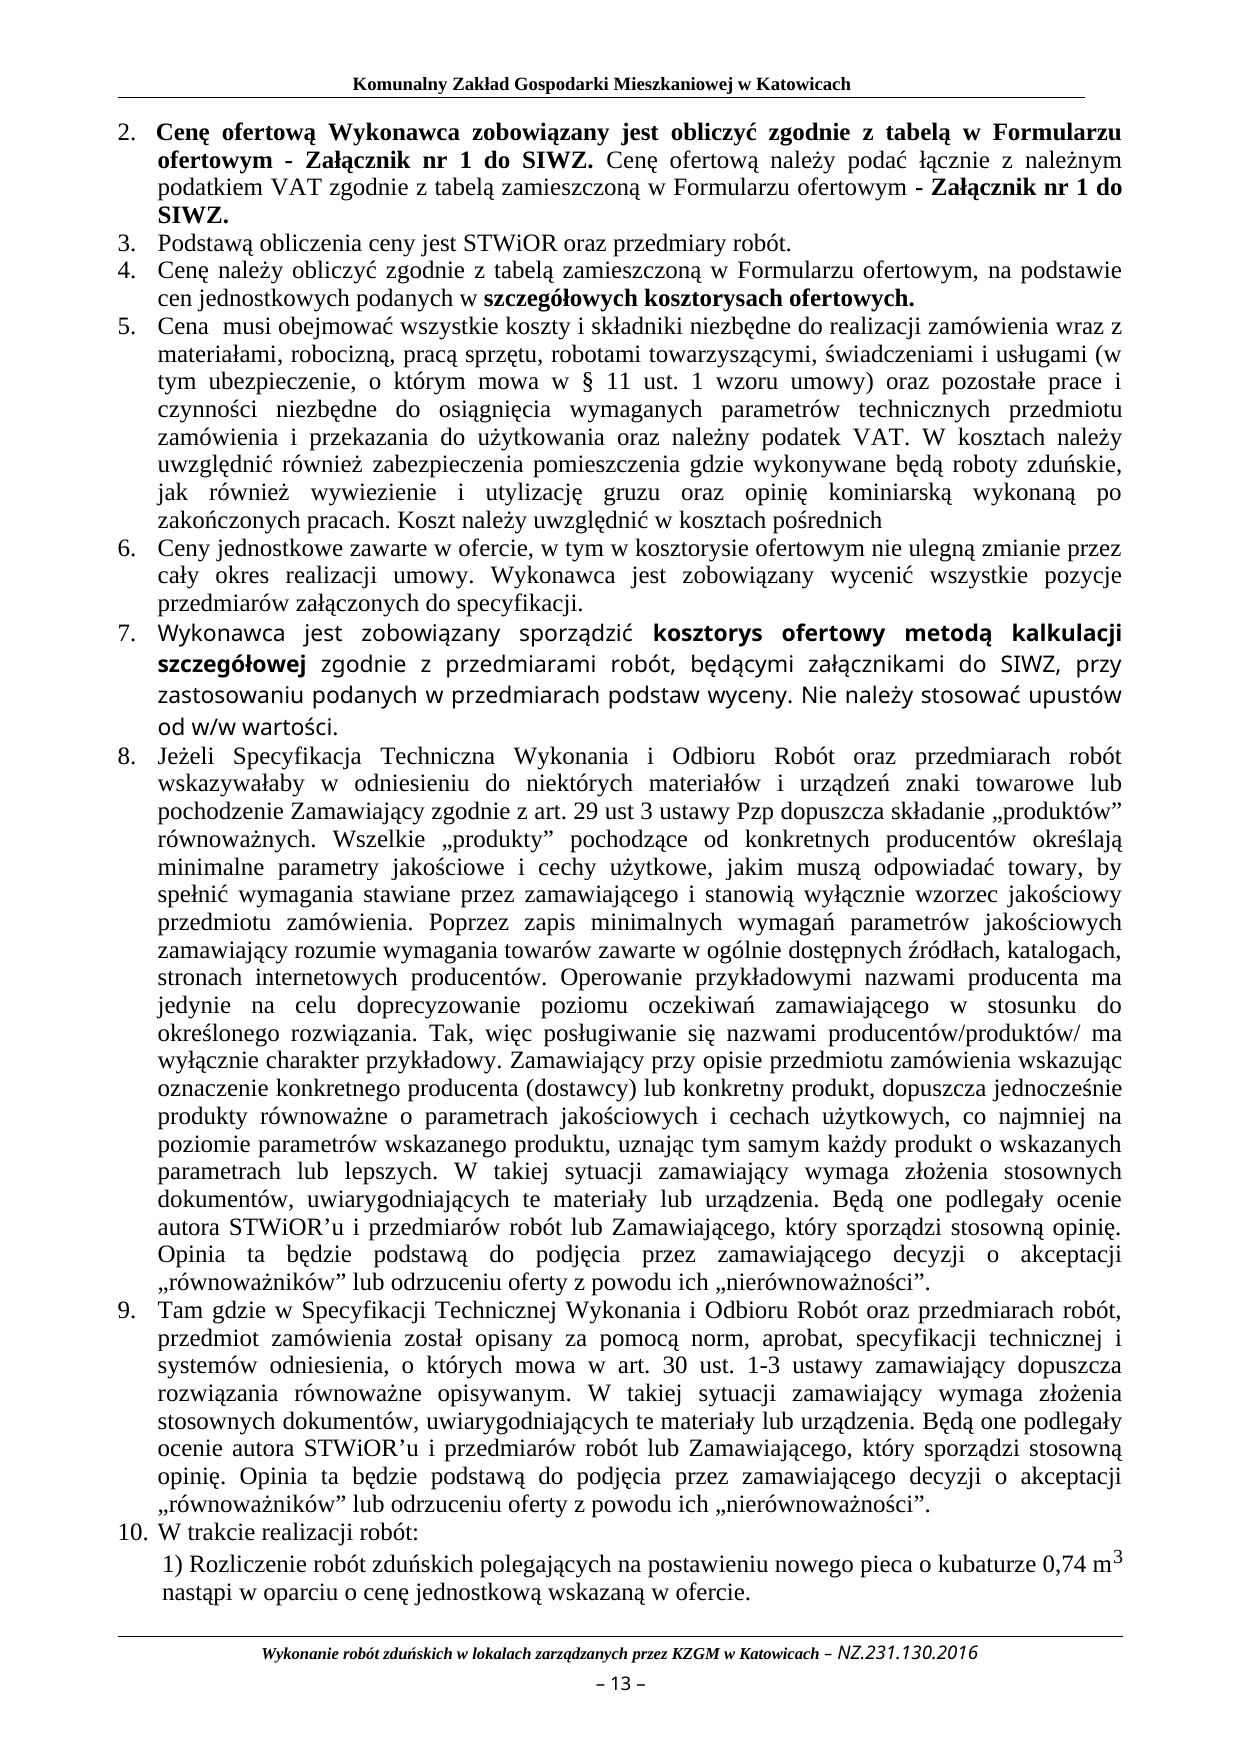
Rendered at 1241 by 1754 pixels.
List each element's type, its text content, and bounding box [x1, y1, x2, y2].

list 1) Rozliczenie robót zduńskich polegających na postawieniu nowego pieca o kubaturze 0,74 m3 nastąpi w oparciu o cenę jednostkową wskazaną w ofercie. [162, 1545, 1123, 1605]
list Podstawą obliczenia ceny jest STWiOR oraz przedmiary robót. [117, 229, 1123, 257]
list Cenę należy obliczyć zgodnie z tabelą zamieszczoną w Formularzu ofertowym, na podstawie cen jednostkowych podanych w szczegółowych kosztorysach ofertowych. [117, 257, 1123, 312]
list Tam gdzie w Specyfikacji Technicznej Wykonania i Odbioru Robót oraz przedmiarach robót, przedmiot zamówienia został opisany za pomocą norm, aprobat, specyfikacji technicznej i systemów odniesienia, o których mowa w art. 30 ust. 1-3 ustawy zamawiający dopuszcza rozwiązania równoważne opisywanym. W takiej sytuacji zamawiający wymaga złożenia stosownych dokumentów, uwiarygodniających te materiały lub urządzenia. Będą one podlegały ocenie autora STWiOR’u i przedmiarów robót lub Zamawiającego, który sporządzi stosowną opinię. Opinia ta będzie podstawą do podjęcia przez zamawiającego decyzji o akceptacji „równoważników” lub odrzuceniu oferty z powodu ich „nierównoważności”. [117, 1296, 1123, 1518]
list Wykonawca jest zobowiązany sporządzić kosztorys ofertowy metodą kalkulacji szczegółowej zgodnie z przedmiarami robót, będącymi załącznikami do SIWZ, przy zastosowaniu podanych w przedmiarach podstaw wyceny. Nie należy stosować upustów od w/w wartości. [117, 617, 1123, 742]
list Jeżeli Specyfikacja Techniczna Wykonania i Odbioru Robót oraz przedmiarach robót wskazywałaby w odniesieniu do niektórych materiałów i urządzeń znaki towarowe lub pochodzenie Zamawiający zgodnie z art. 29 ust 3 ustawy Pzp dopuszcza składanie „produktów” równoważnych. Wszelkie „produkty” pochodzące od konkretnych producentów określają minimalne parametry jakościowe i cechy użytkowe, jakim muszą odpowiadać towary, by spełnić wymagania stawiane przez zamawiającego i stanowią wyłącznie wzorzec jakościowy przedmiotu zamówienia. Poprzez zapis minimalnych wymagań parametrów jakościowych zamawiający rozumie wymagania towarów zawarte w ogólnie dostępnych źródłach, katalogach, stronach internetowych producentów. Operowanie przykładowymi nazwami producenta ma jedynie na celu doprecyzowanie poziomu oczekiwań zamawiającego w stosunku do określonego rozwiązania. Tak, więc posługiwanie się nazwami producentów/produktów/ ma wyłącznie charakter przykładowy. Zamawiający przy opisie przedmiotu zamówienia wskazując oznaczenie konkretnego producenta (dostawcy) lub konkretny produkt, dopuszcza jednocześnie produkty równoważne o parametrach jakościowych i cechach użytkowych, co najmniej na poziomie parametrów wskazanego produktu, uznając tym samym każdy produkt o wskazanych parametrach lub lepszych. W takiej sytuacji zamawiający wymaga złożenia stosownych dokumentów, uwiarygodniających te materiały lub urządzenia. Będą one podlegały ocenie autora STWiOR’u i przedmiarów robót lub Zamawiającego, który sporządzi stosowną opinię. Opinia ta będzie podstawą do podjęcia przez zamawiającego decyzji o akceptacji „równoważników” lub odrzuceniu oferty z powodu ich „nierównoważności”. [117, 742, 1123, 1296]
list Cena musi obejmować wszystkie koszty i składniki niezbędne do realizacji zamówienia wraz z materiałami, robocizną, pracą sprzętu, robotami towarzyszącymi, świadczeniami i usługami (w tym ubezpieczenie, o którym mowa w § 11 ust. 1 wzoru umowy) oraz pozostałe prace i czynności niezbędne do osiągnięcia wymaganych parametrów technicznych przedmiotu zamówienia i przekazania do użytkowania oraz należny podatek VAT. W kosztach należy uwzględnić również zabezpieczenia pomieszczenia gdzie wykonywane będą roboty zduńskie, jak również wywiezienie i utylizację gruzu oraz opinię kominiarską wykonaną po zakończonych pracach. Koszt należy uwzględnić w kosztach pośrednich [117, 312, 1123, 534]
list W trakcie realizacji robót: [117, 1518, 1123, 1545]
list Cenę ofertową Wykonawca zobowiązany jest obliczyć zgodnie z tabelą w Formularzu ofertowym - Załącznik nr 1 do SIWZ. Cenę ofertową należy podać łącznie z należnym podatkiem VAT zgodnie z tabelą zamieszczoną w Formularzu ofertowym - Załącznik nr 1 do SIWZ. [117, 118, 1123, 229]
list Ceny jednostkowe zawarte w ofercie, w tym w kosztorysie ofertowym nie ulegną zmianie przez cały okres realizacji umowy. Wykonawca jest zobowiązany wycenić wszystkie pozycje przedmiarów załączonych do specyfikacji. [117, 534, 1123, 617]
